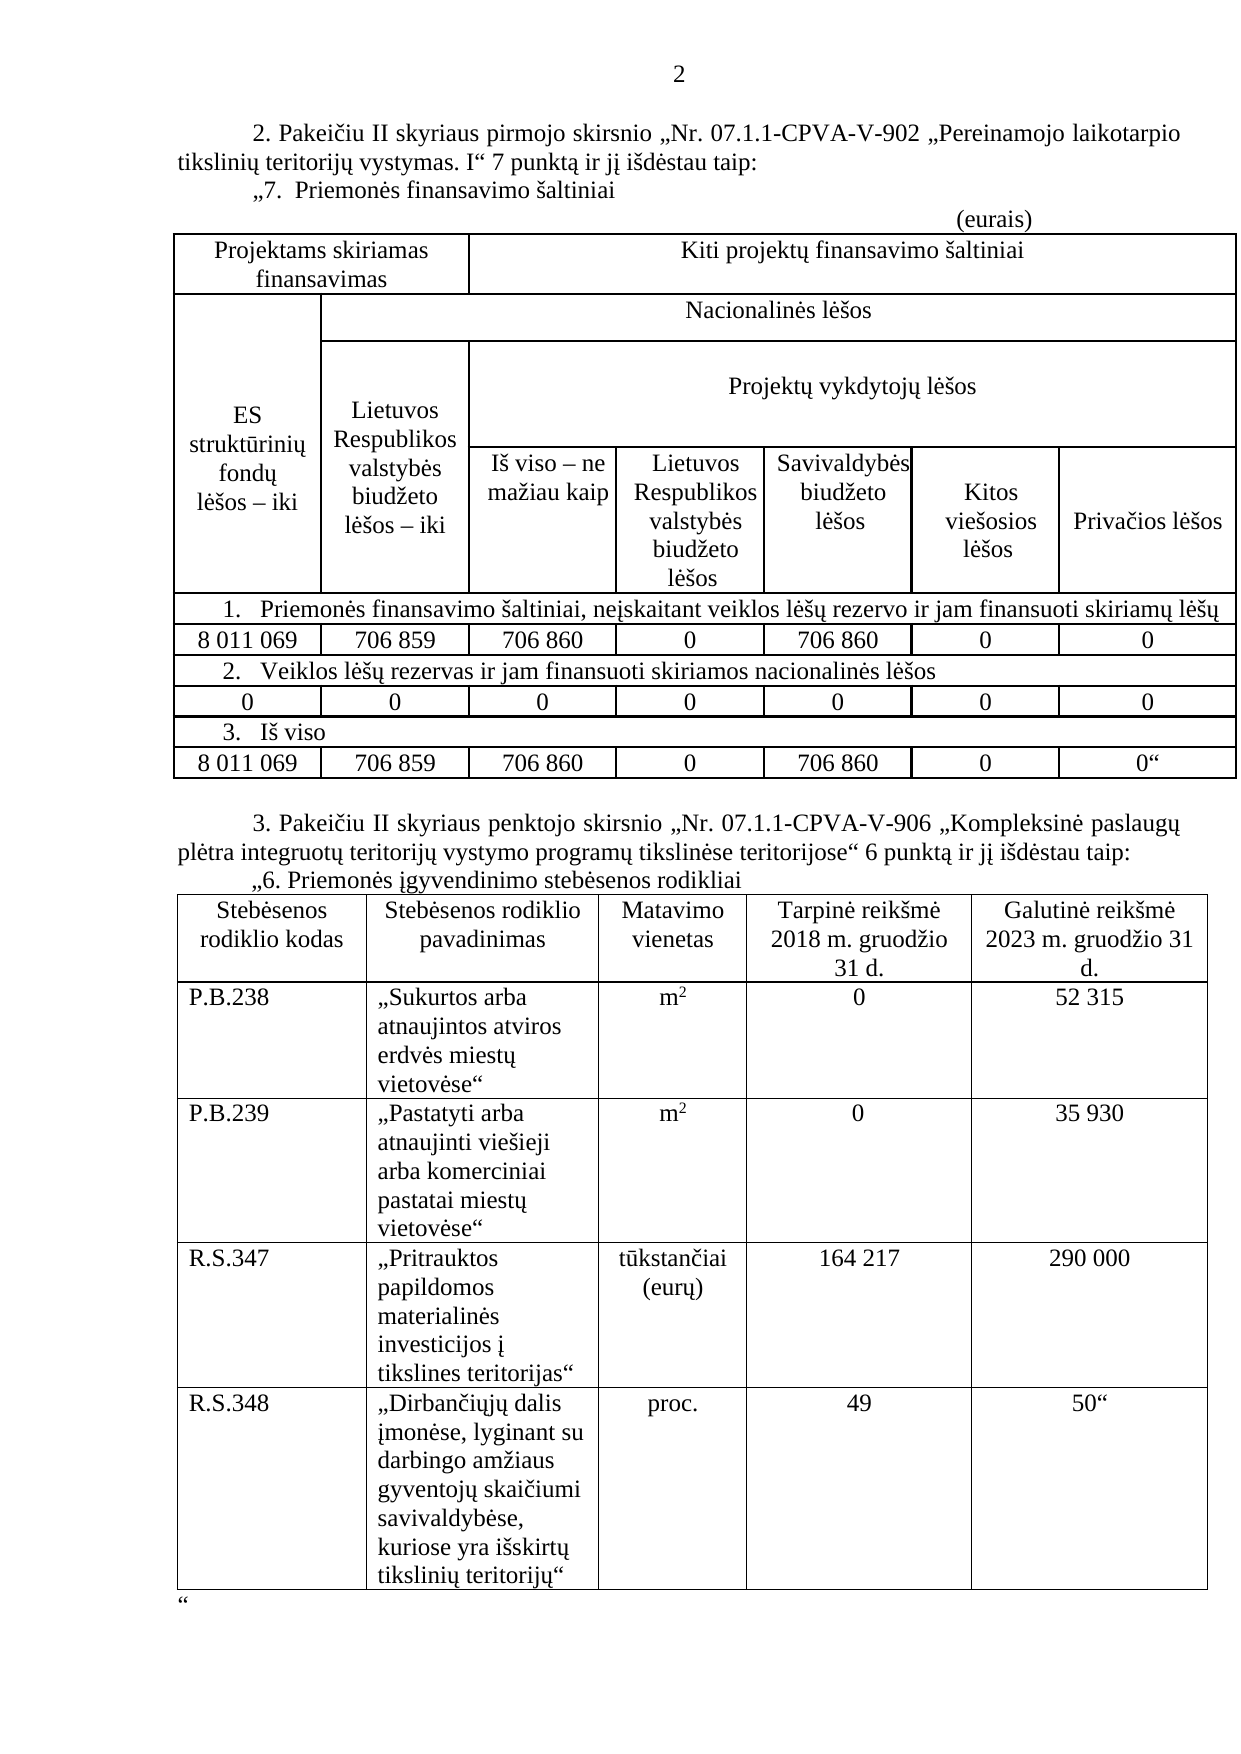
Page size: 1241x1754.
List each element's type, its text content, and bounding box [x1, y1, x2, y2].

table_cell 2. Veiklos lėšų rezervas ir jam finansuoti skiriamos nacionalinės lėšos [175, 656, 1235, 684]
table_header Stebėsenos rodiklio kodas [178, 895, 366, 981]
table_cell 706 859 [322, 748, 468, 777]
table_cell m2 [599, 983, 746, 1097]
table_cell 0 [765, 687, 910, 715]
table_cell R.S.347 [178, 1243, 366, 1387]
table_cell 0 [913, 625, 1058, 654]
table_cell 706 860 [765, 748, 910, 777]
text „7. Priemonės finansavimo šaltiniai [177, 176, 1181, 204]
table_cell 0 [747, 1099, 971, 1242]
table_cell 706 859 [322, 625, 468, 654]
text 3. Pakeičiu II skyriaus penktojo skirsnio „Nr. 07.1.1-CPVA-V-906 „Kompleksinė paslaugų plėtra integruotų teritorijų vystymo programų tikslinėse teritorijose“ 6 punktą ir jį išdėstau taip: [177, 808, 1181, 865]
table_cell Lietuvos Respublikos valstybės biudžeto lėšos – iki [322, 342, 468, 592]
table_cell tūkstančiai (eurų) [599, 1243, 746, 1387]
table_header Tarpinė reikšmė 2018 m. gruodžio 31 d. [747, 895, 971, 981]
table_cell P.B.239 [178, 1099, 366, 1242]
table_cell 0 [747, 983, 971, 1097]
table_cell m2 [599, 1099, 746, 1242]
table_cell 0 [175, 687, 320, 715]
table_cell Iš viso – ne mažiau kaip [470, 448, 615, 592]
table_header Galutinė reikšmė 2023 m. gruodžio 31 d. [972, 895, 1207, 981]
table_cell 0 [617, 625, 763, 654]
table_header Projektams skiriamas finansavimas [175, 235, 468, 293]
text 2. Pakeičiu II skyriaus pirmojo skirsnio „Nr. 07.1.1-CPVA-V-902 „Pereinamojo laikotarpio tikslinių teritorijų vystymas. I“ 7 punktą ir jį išdėstau taip: [177, 118, 1181, 176]
table_cell „Pastatyti arba atnaujinti viešieji arba komerciniai pastatai miestų vietovėse“ [367, 1099, 598, 1242]
table_cell 290 000 [972, 1243, 1207, 1387]
table_cell proc. [599, 1388, 746, 1589]
table_cell ES struktūrinių fondų lėšos – iki [175, 295, 320, 592]
table_cell 0“ [1060, 748, 1235, 777]
table_cell 52 315 [972, 983, 1207, 1097]
table_header Kiti projektų finansavimo šaltiniai [470, 235, 1235, 293]
table_cell Lietuvos Respublikos valstybės biudžeto lėšos [617, 448, 763, 592]
table_cell P.B.238 [178, 983, 366, 1097]
table_cell 706 860 [470, 748, 615, 777]
table_cell 0 [617, 687, 763, 715]
table_cell „Dirbančiųjų dalis įmonėse, lyginant su darbingo amžiaus gyventojų skaičiumi savivaldybėse, kuriose yra išskirtų tikslinių teritorijų“ [367, 1388, 598, 1589]
table_cell „Sukurtos arba atnaujintos atviros erdvės miestų vietovėse“ [367, 983, 598, 1097]
table_cell 0 [913, 748, 1058, 777]
text „6. Priemonės įgyvendinimo stebėsenos rodikliai [251, 865, 1181, 894]
table_cell „Pritrauktos papildomos materialinės investicijos į tikslines teritorijas“ [367, 1243, 598, 1387]
table_cell 0 [470, 687, 615, 715]
table_cell 8 011 069 [175, 748, 320, 777]
table_cell 706 860 [765, 625, 910, 654]
table_cell Nacionalinės lėšos [322, 295, 1235, 340]
table_header Stebėsenos rodiklio pavadinimas [367, 895, 598, 981]
table_cell 0 [322, 687, 468, 715]
table_cell 0 [1060, 687, 1235, 715]
table_cell Kitos viešosios lėšos [913, 448, 1058, 592]
text (eurais) [620, 204, 1181, 233]
table_cell Projektų vykdytojų lėšos [470, 342, 1235, 446]
table_cell 0 [1060, 625, 1235, 654]
table_cell 0 [617, 748, 763, 777]
table_cell Savivaldybės biudžeto lėšos [765, 448, 910, 592]
table_cell 49 [747, 1388, 971, 1589]
table_cell 164 217 [747, 1243, 971, 1387]
text “ [177, 1590, 1181, 1619]
table_header Matavimo vienetas [599, 895, 746, 981]
table_cell 0 [913, 687, 1058, 715]
table_cell Privačios lėšos [1060, 448, 1235, 592]
table_cell 706 860 [470, 625, 615, 654]
table_cell 3. Iš viso [175, 718, 1235, 746]
table_cell R.S.348 [178, 1388, 366, 1589]
table_cell 50“ [972, 1388, 1207, 1589]
table_cell 8 011 069 [175, 625, 320, 654]
table_cell 1. Priemonės finansavimo šaltiniai, neįskaitant veiklos lėšų rezervo ir jam finansuoti skiriamų lėšų [175, 594, 1235, 623]
table_cell 35 930 [972, 1099, 1207, 1242]
